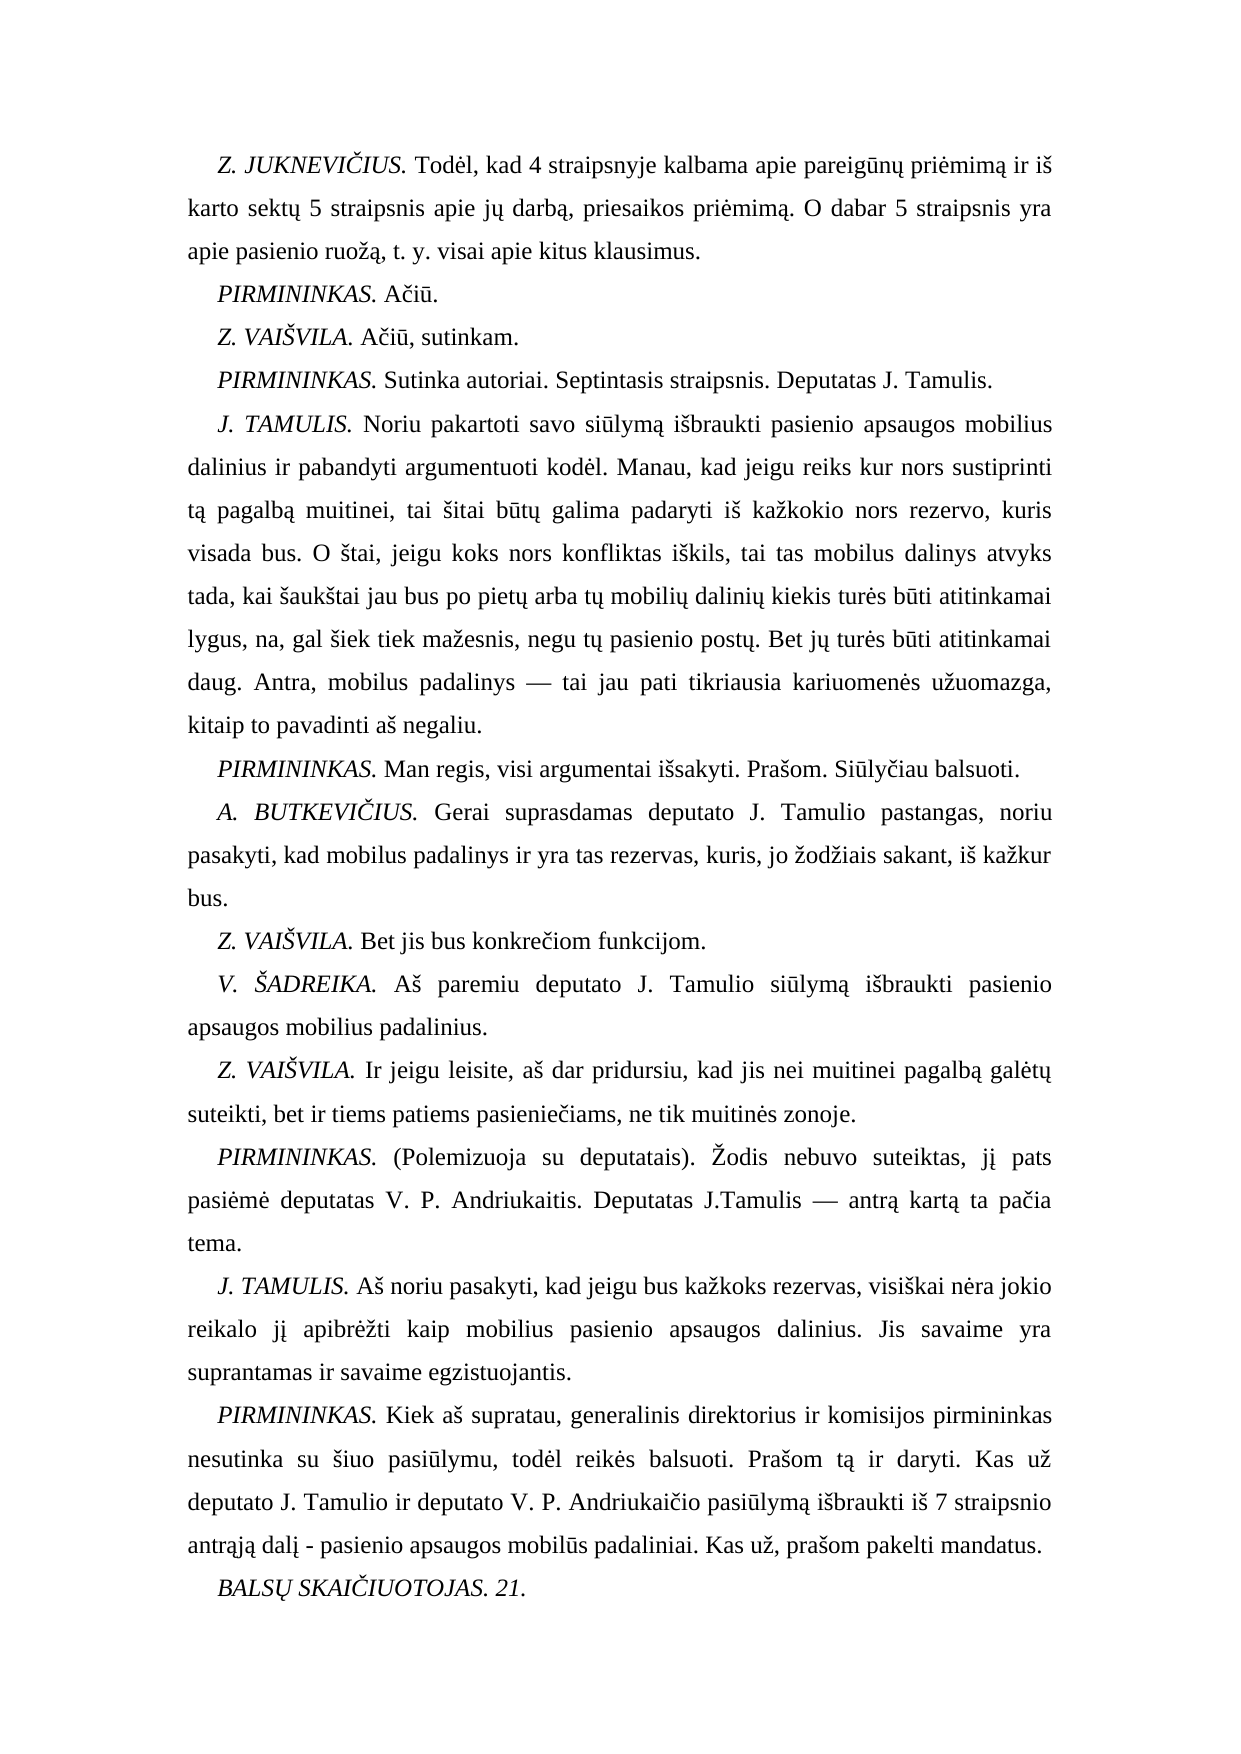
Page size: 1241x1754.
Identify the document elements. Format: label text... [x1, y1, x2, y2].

text V. ŠADREIKA. Aš paremiu deputato J. Tamulio siūlymą išbraukti pasienio apsaugos mobilius padalinius. [187, 969, 1053, 1041]
text Z. VAIŠVILA. Bet jis bus konkrečiom funkcijom. [187, 926, 1053, 955]
text PIRMININKAS. Man regis, visi argumentai išsakyti. Prašom. Siūlyčiau balsuoti. [187, 754, 1053, 782]
text Z. VAIŠVILA. Ir jeigu leisite, aš dar pridursiu, kad jis nei muitinei pagalbą galėtų suteikti, bet ir tiems patiems pasieniečiams, ne tik muitinės zonoje. [187, 1056, 1053, 1127]
text J. TAMULIS. Noriu pakartoti savo siūlymą išbraukti pasienio apsaugos mobilius dalinius ir pabandyti argumentuoti kodėl. Manau, kad jeigu reiks kur nors sustiprinti tą pagalbą muitinei, tai šitai būtų galima padaryti iš kažkokio nors rezervo, kuris visada bus. O štai, jeigu koks nors konfliktas iškils, tai tas mobilus dalinys atvyks tada, kai šaukštai jau bus po pietų arba tų mobilių dalinių kiekis turės būti atitinkamai lygus, na, gal šiek tiek mažesnis, negu tų pasienio postų. Bet jų turės būti atitinkamai daug. Antra, mobilus padalinys — tai jau pati tikriausia kariuomenės užuomazga, kitaip to pavadinti aš negaliu. [187, 409, 1053, 739]
text A. BUTKEVIČIUS. Gerai suprasdamas deputato J. Tamulio pastangas, noriu pasakyti, kad mobilus padalinys ir yra tas rezervas, kuris, jo žodžiais sakant, iš kažkur bus. [187, 797, 1053, 912]
text PIRMININKAS. Kiek aš supratau, generalinis direktorius ir komisijos pirmininkas nesutinka su šiuo pasiūlymu, todėl reikės balsuoti. Prašom tą ir daryti. Kas už deputato J. Tamulio ir deputato V. P. Andriukaičio pasiūlymą išbraukti iš 7 straipsnio antrąją dalį - pasienio apsaugos mobilūs padaliniai. Kas už, prašom pakelti mandatus. [187, 1401, 1053, 1559]
text J. TAMULIS. Aš noriu pasakyti, kad jeigu bus kažkoks rezervas, visiškai nėra jokio reikalo jį apibrėžti kaip mobilius pasienio apsaugos dalinius. Jis savaime yra suprantamas ir savaime egzistuojantis. [187, 1271, 1053, 1386]
text PIRMININKAS. Sutinka autoriai. Septintasis straipsnis. Deputatas J. Tamulis. [187, 366, 1053, 394]
text PIRMININKAS. (Polemizuoja su deputatais). Žodis nebuvo suteiktas, jį pats pasiėmė deputatas V. P. Andriukaitis. Deputatas J.Tamulis — antrą kartą ta pačia tema. [187, 1142, 1053, 1257]
text Z. JUKNEVIČIUS. Todėl, kad 4 straipsnyje kalbama apie pareigūnų priėmimą ir iš karto sektų 5 straipsnis apie jų darbą, priesaikos priėmimą. O dabar 5 straipsnis yra apie pasienio ruožą, t. y. visai apie kitus klausimus. [187, 150, 1053, 265]
text PIRMININKAS. Ačiū. [187, 279, 1053, 308]
text BALSŲ SKAIČIUOTOJAS. 21. [187, 1573, 1053, 1602]
text Z. VAIŠVILA. Ačiū, sutinkam. [187, 322, 1053, 351]
